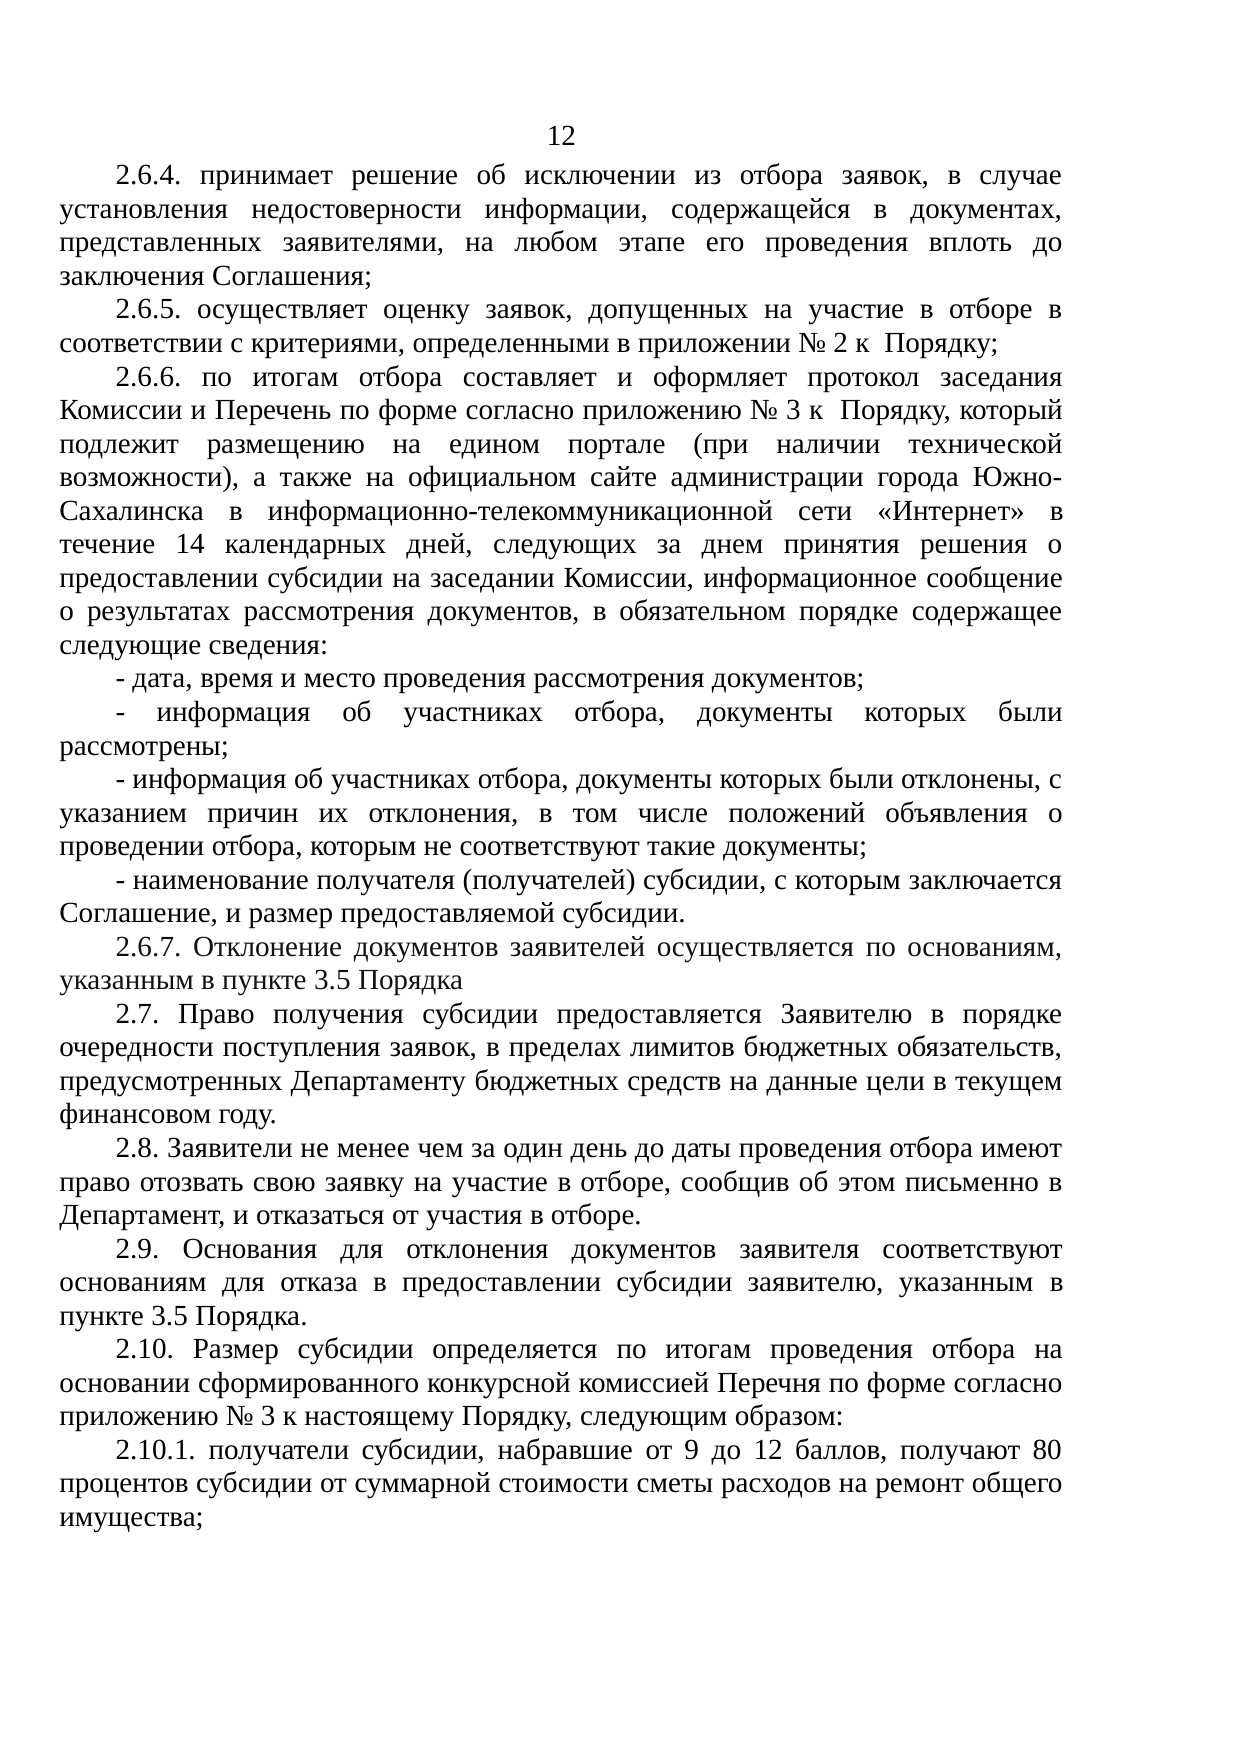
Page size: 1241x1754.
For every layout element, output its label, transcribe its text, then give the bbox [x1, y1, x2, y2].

text 2.7. Право получения субсидии предоставляется Заявителю в порядке очередности поступления заявок, в пределах лимитов бюджетных обязательств, предусмотренных Департаменту бюджетных средств на данные цели в текущем финансовом году. [59, 996, 1063, 1130]
text 2.10.1. получатели субсидии, набравшие от 9 до 12 баллов, получают 80 процентов субсидии от суммарной стоимости сметы расходов на ремонт общего имущества; [59, 1432, 1063, 1533]
text - наименование получателя (получателей) субсидии, с которым заключается Соглашение, и размер предоставляемой субсидии. [59, 862, 1063, 929]
text 2.8. Заявители не менее чем за один день до даты проведения отбора имеют право отозвать свою заявку на участие в отборе, сообщив об этом письменно в Департамент, и отказаться от участия в отборе. [59, 1130, 1063, 1231]
text - дата, время и место проведения рассмотрения документов; [59, 661, 1063, 694]
text - информация об участниках отбора, документы которых были рассмотрены; [59, 694, 1063, 761]
text 2.9. Основания для отклонения документов заявителя соответствуют основаниям для отказа в предоставлении субсидии заявителю, указанным в пункте 3.5 Порядка. [59, 1231, 1063, 1332]
text - информация об участниках отбора, документы которых были отклонены, с указанием причин их отклонения, в том числе положений объявления о проведении отбора, которым не соответствуют такие документы; [59, 761, 1063, 862]
text 2.6.6. по итогам отбора составляет и оформляет протокол заседания Комиссии и Перечень по форме согласно приложению № 3 к Порядку, который подлежит размещению на едином портале (при наличии технической возможности), а также на официальном сайте администрации города Южно-Сахалинска в информационно-телекоммуникационной сети «Интернет» в течение 14 календарных дней, следующих за днем принятия решения о предоставлении субсидии на заседании Комиссии, информационное сообщение о результатах рассмотрения документов, в обязательном порядке содержащее следующие сведения: [59, 359, 1063, 661]
text 2.6.7. Отклонение документов заявителей осуществляется по основаниям, указанным в пункте 3.5 Порядка [59, 929, 1063, 996]
text 2.6.5. осуществляет оценку заявок, допущенных на участие в отборе в соответствии с критериями, определенными в приложении № 2 к Порядку; [59, 292, 1063, 359]
text 2.10. Размер субсидии определяется по итогам проведения отбора на основании сформированного конкурсной комиссией Перечня по форме согласно приложению № 3 к настоящему Порядку, следующим образом: [59, 1332, 1063, 1432]
text 2.6.4. принимает решение об исключении из отбора заявок, в случае установления недостоверности информации, содержащейся в документах, представленных заявителями, на любом этапе его проведения вплоть до заключения Соглашения; [59, 158, 1063, 292]
